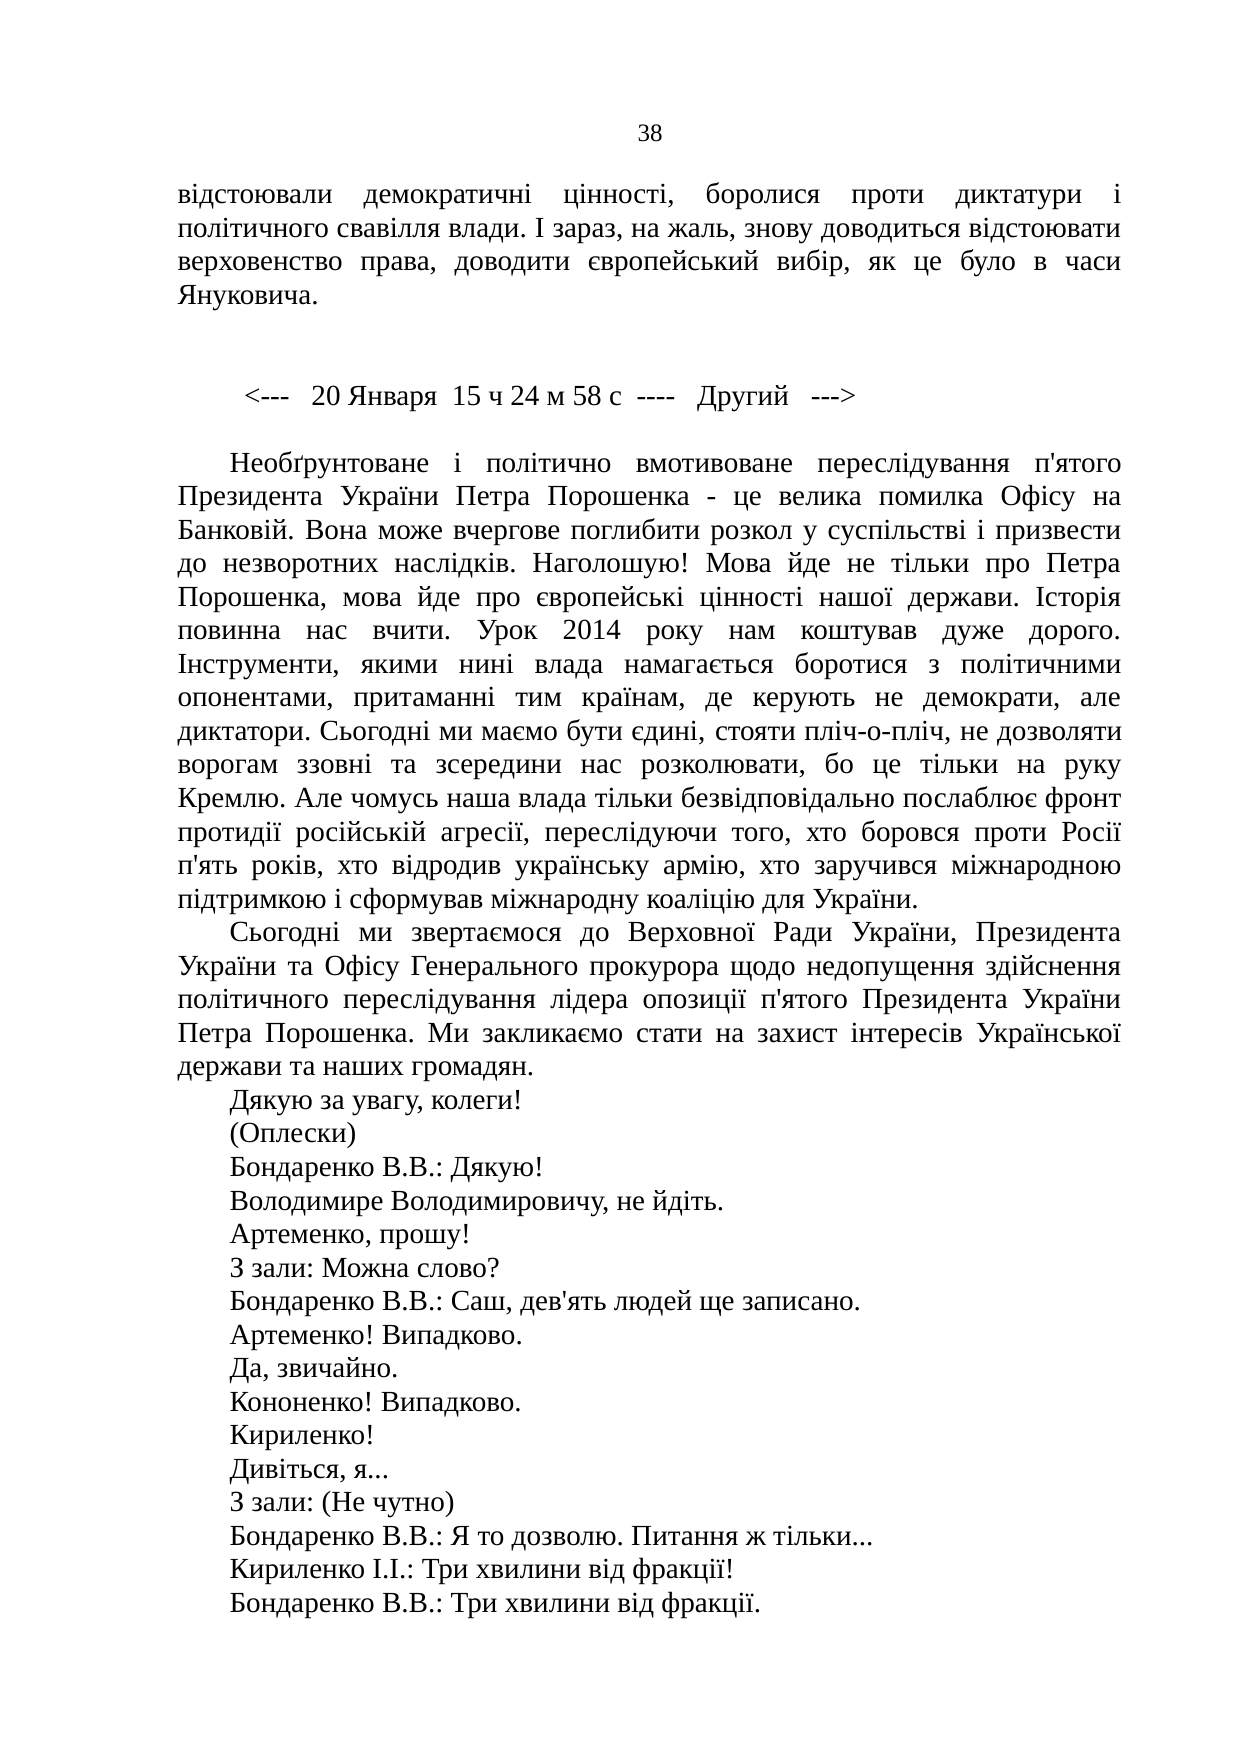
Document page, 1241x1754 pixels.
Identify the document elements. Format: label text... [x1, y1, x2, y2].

text Бондаренко В.В.: Саш, дев'ять людей ще записано. [177, 1283, 1122, 1317]
text Кириленко І.І.: Три хвилини від фракції! [177, 1552, 1122, 1585]
text Артеменко, прошу! [177, 1216, 1122, 1250]
text Володимире Володимировичу, не йдіть. [177, 1183, 1122, 1216]
text Артеменко! Випадково. [177, 1317, 1122, 1350]
text З зали: (Не чутно) [177, 1484, 1122, 1518]
text (Оплески) [177, 1116, 1122, 1149]
text Кириленко! [177, 1417, 1122, 1451]
text З зали: Можна слово? [177, 1250, 1122, 1283]
text Бондаренко В.В.: Дякую! [177, 1149, 1122, 1183]
text Кононенко! Випадково. [177, 1384, 1122, 1417]
text Сьогодні ми звертаємося до Верховної Ради України, Президента України та Офісу Генерального прокурора щодо недопущення здійснення політичного переслідування лідера опозиції п'ятого Президента України Петра Порошенка. Ми закликаємо стати на захист інтересів Української держави та наших громадян. [177, 914, 1122, 1082]
text Да, звичайно. [177, 1350, 1122, 1384]
text Необґрунтоване і політично вмотивоване переслідування п'ятого Президента України Петра Порошенка - це велика помилка Офісу на Банковій. Вона може вчергове поглибити розкол у суспільстві і призвести до незворотних наслідків. Наголошую! Мова йде не тільки про Петра Порошенка, мова йде про європейські цінності нашої держави. Історія повинна нас вчити. Урок 2014 року нам коштував дуже дорого. Інструменти, якими нині влада намагається боротися з політичними опонентами, притаманні тим країнам, де керують не демократи, але диктатори. Сьогодні ми маємо бути єдині, стояти пліч-о-пліч, не дозволяти ворогам ззовні та зсередини нас розколювати, бо це тільки на руку Кремлю. Але чомусь наша влада тільки безвідповідально послаблює фронт протидії російській агресії, переслідуючи того, хто боровся проти Росії п'ять років, хто відродив українську армію, хто заручився міжнародною підтримкою і сформував міжнародну коаліцію для України. [177, 445, 1122, 914]
text Дякую за увагу, колеги! [177, 1082, 1122, 1116]
text <--- 20 Января 15 ч 24 м 58 с ---- Другий ---> [177, 378, 1122, 411]
text відстоювали демократичні цінності, боролися проти диктатури і політичного свавілля влади. І зараз, на жаль, знову доводиться відстоювати верховенство права, доводити європейський вибір, як це було в часи Януковича. [177, 176, 1122, 311]
text Дивіться, я... [177, 1451, 1122, 1484]
text Бондаренко В.В.: Я то дозволю. Питання ж тільки... [177, 1518, 1122, 1552]
text Бондаренко В.В.: Три хвилини від фракції. [177, 1585, 1122, 1619]
